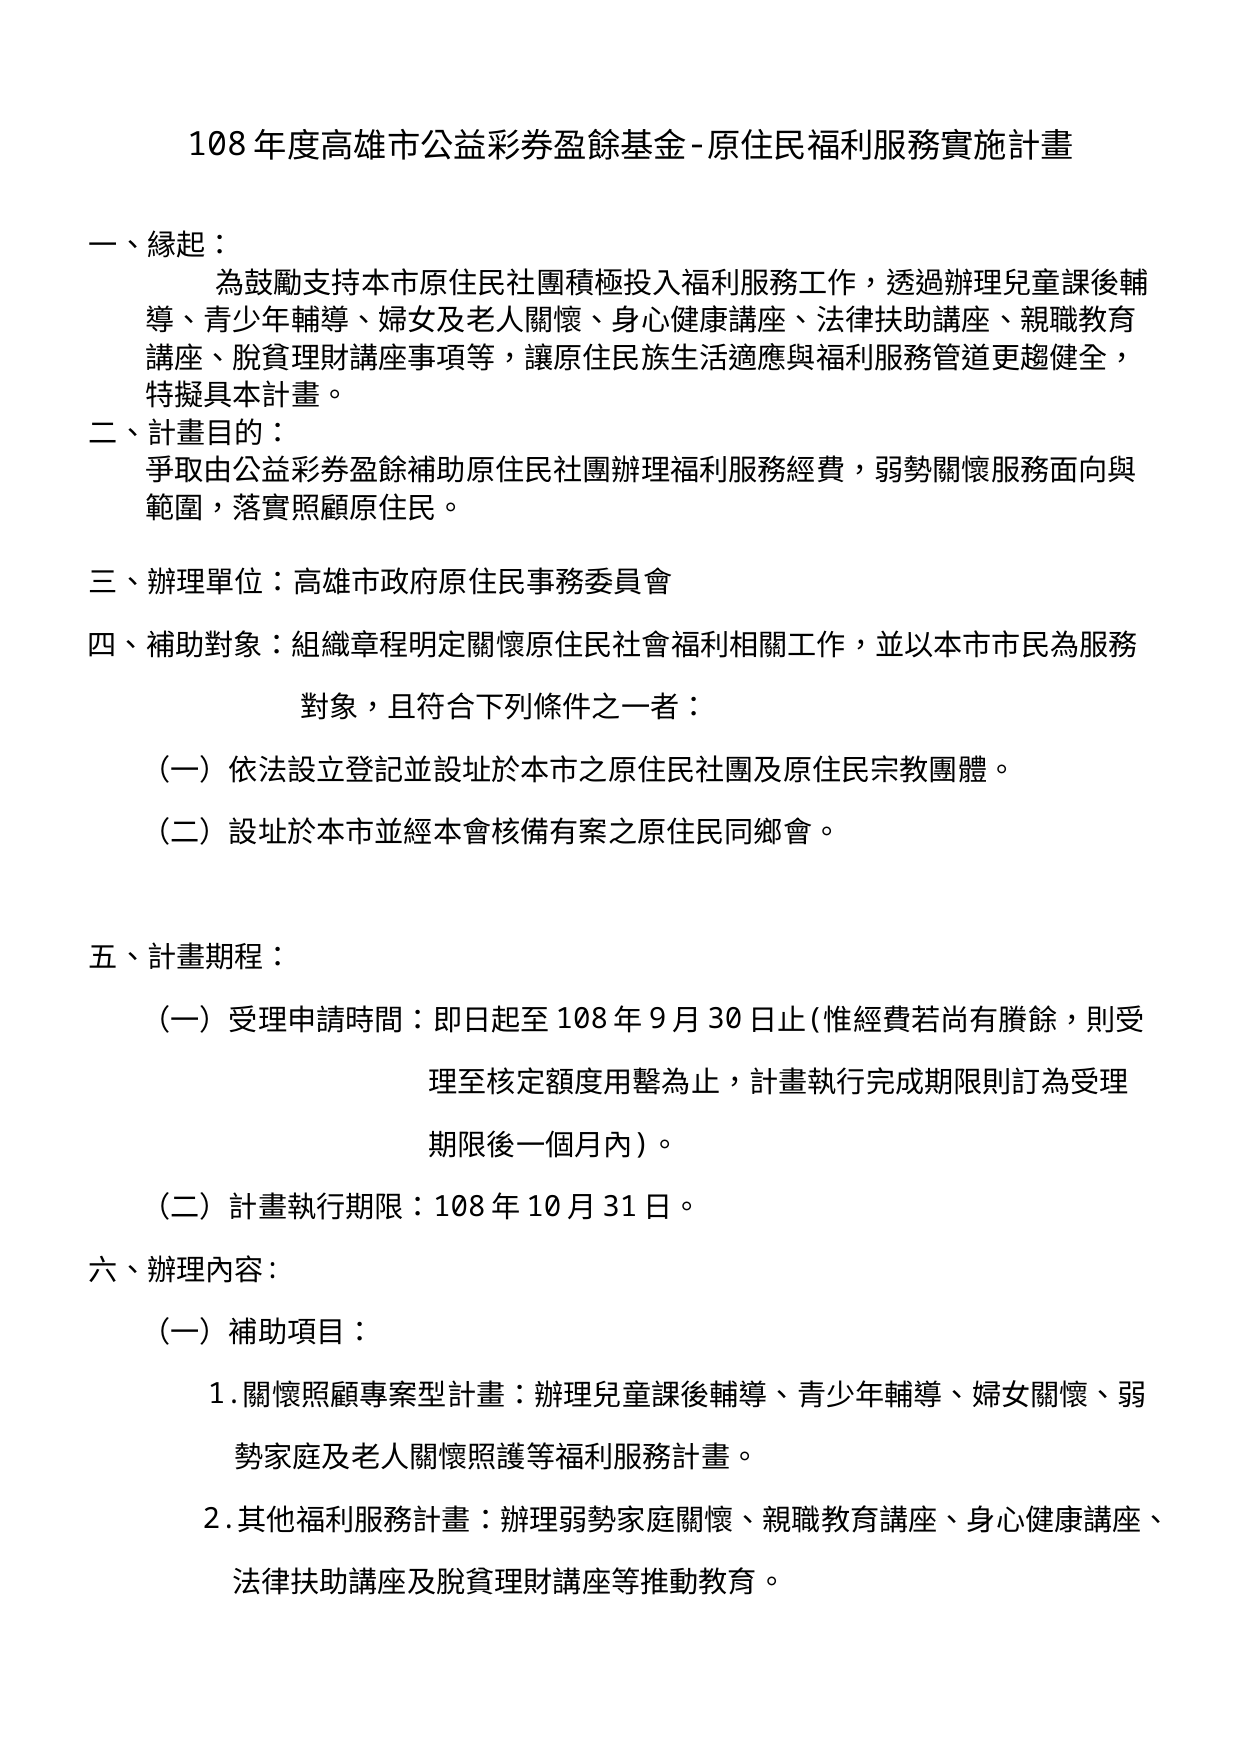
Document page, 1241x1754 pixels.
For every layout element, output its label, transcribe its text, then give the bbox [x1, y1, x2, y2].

text （一）補助項目： [89, 1288, 1152, 1351]
text 為鼓勵支持本市原住民社團積極投入福利服務工作，透過辦理兒童課後輔導、青少年輔導、婦女及老人關懷、身心健康講座、法律扶助講座、親職教育講座、脫貧理財講座事項等，讓原住民族生活適應與福利服務管道更趨健全，特擬具本計畫。 [145, 263, 1152, 413]
text 爭取由公益彩券盈餘補助原住民社團辦理福利服務經費，弱勢關懷服務面向與範圍，落實照顧原住民。 [145, 451, 1152, 526]
text 三、辦理單位：高雄市政府原住民事務委員會 [89, 538, 1152, 601]
text 一、縁起： [89, 226, 1152, 263]
text 1.關懷照顧專案型計畫：辦理兒童課後輔導、青少年輔導、婦女關懷、弱勢家庭及老人關懷照護等福利服務計畫。 [190, 1351, 1152, 1476]
text 108年度高雄市公益彩券盈餘基金-原住民福利服務實施計畫 [89, 101, 1152, 163]
text （二）設址於本市並經本會核備有案之原住民同鄉會。 [89, 788, 1152, 851]
text 五、計畫期程： [89, 913, 1152, 976]
text 對象，且符合下列條件之一者： [125, 663, 1152, 726]
text （一）受理申請時間：即日起至108年9月30日止(惟經費若尚有賸餘，則受理至核定額度用罊為止，計畫執行完成期限則訂為受理期限後一個月內)。 [89, 976, 1152, 1163]
text 二、計畫目的： [89, 413, 1152, 451]
text （二）計畫執行期限：108年10月31日。 [89, 1163, 1152, 1226]
text 2.其他福利服務計畫：辦理弱勢家庭關懷、親職教育講座、身心健康講座、法律扶助講座及脫貧理財講座等推動教育。 [202, 1476, 1152, 1601]
text （一）依法設立登記並設址於本市之原住民社團及原住民宗教團體。 [89, 726, 1152, 788]
text 四、補助對象：組織章程明定關懷原住民社會福利相關工作，並以本市市民為服務 [87, 601, 1152, 663]
text 六、辦理內容: [89, 1226, 1152, 1288]
